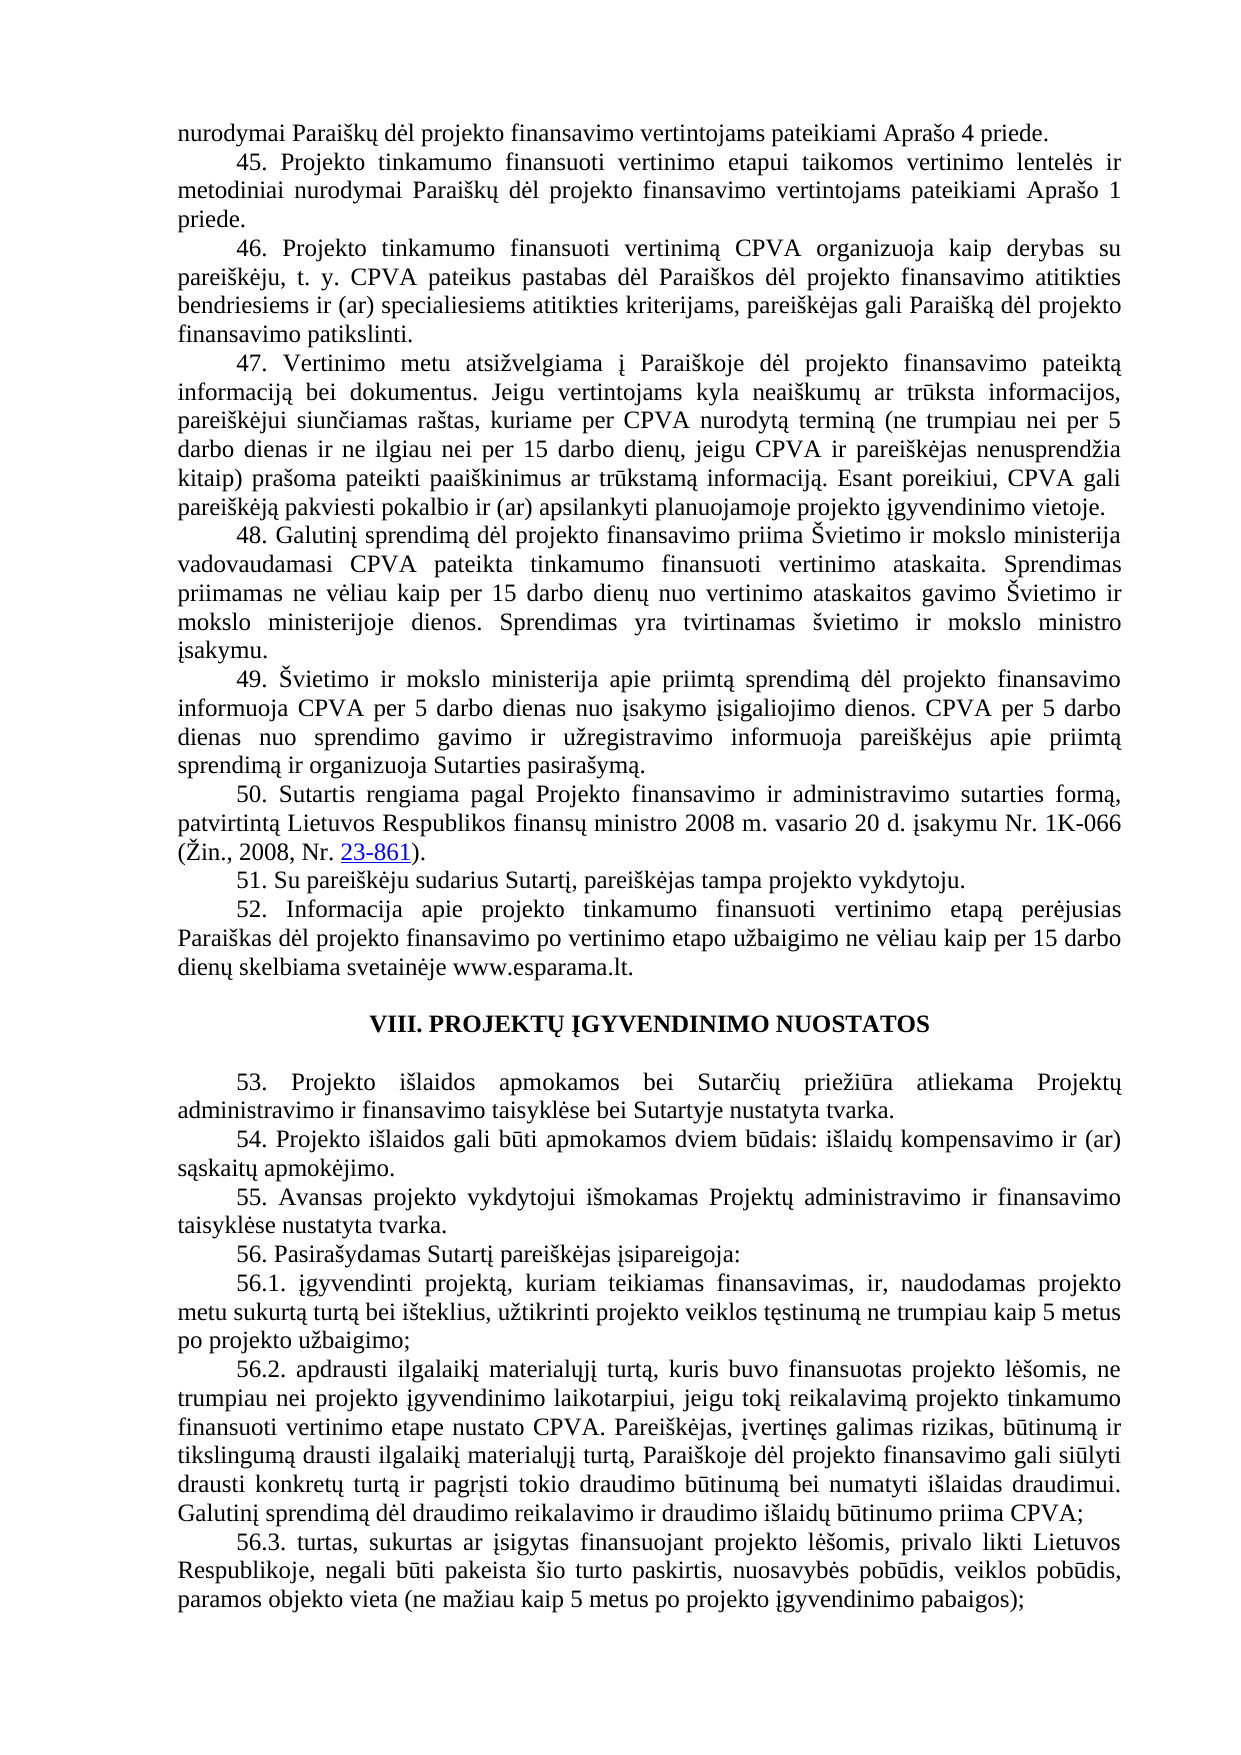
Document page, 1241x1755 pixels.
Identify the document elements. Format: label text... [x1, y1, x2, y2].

text 56.1. įgyvendinti projektą, kuriam teikiamas finansavimas, ir, naudodamas projekto metu sukurtą turtą bei išteklius, užtikrinti projekto veiklos tęstinumą ne trumpiau kaip 5 metus po projekto užbaigimo; [177, 1268, 1122, 1354]
text 45. Projekto tinkamumo finansuoti vertinimo etapui taikomos vertinimo lentelės ir metodiniai nurodymai Paraiškų dėl projekto finansavimo vertintojams pateikiami Aprašo 1 priede. [177, 147, 1122, 233]
text 56. Pasirašydamas Sutartį pareiškėjas įsipareigoja: [177, 1239, 1122, 1268]
text 48. Galutinį sprendimą dėl projekto finansavimo priima Švietimo ir mokslo ministerija vadovaudamasi CPVA pateikta tinkamumo finansuoti vertinimo ataskaita. Sprendimas priimamas ne vėliau kaip per 15 darbo dienų nuo vertinimo ataskaitos gavimo Švietimo ir mokslo ministerijoje dienos. Sprendimas yra tvirtinamas švietimo ir mokslo ministro įsakymu. [177, 521, 1122, 664]
text 47. Vertinimo metu atsižvelgiama į Paraiškoje dėl projekto finansavimo pateiktą informaciją bei dokumentus. Jeigu vertintojams kyla neaiškumų ar trūksta informacijos, pareiškėjui siunčiamas raštas, kuriame per CPVA nurodytą terminą (ne trumpiau nei per 5 darbo dienas ir ne ilgiau nei per 15 darbo dienų, jeigu CPVA ir pareiškėjas nenusprendžia kitaip) prašoma pateikti paaiškinimus ar trūkstamą informaciją. Esant poreikiui, CPVA gali pareiškėją pakviesti pokalbio ir (ar) apsilankyti planuojamoje projekto įgyvendinimo vietoje. [177, 348, 1122, 521]
text 46. Projekto tinkamumo finansuoti vertinimą CPVA organizuoja kaip derybas su pareiškėju, t. y. CPVA pateikus pastabas dėl Paraiškos dėl projekto finansavimo atitikties bendriesiems ir (ar) specialiesiems atitikties kriterijams, pareiškėjas gali Paraišką dėl projekto finansavimo patikslinti. [177, 233, 1122, 348]
text 51. Su pareiškėju sudarius Sutartį, pareiškėjas tampa projekto vykdytoju. [177, 866, 1122, 894]
text 56.3. turtas, sukurtas ar įsigytas finansuojant projekto lėšomis, privalo likti Lietuvos Respublikoje, negali būti pakeista šio turto paskirtis, nuosavybės pobūdis, veiklos pobūdis, paramos objekto vieta (ne mažiau kaip 5 metus po projekto įgyvendinimo pabaigos); [177, 1527, 1122, 1613]
text 49. Švietimo ir mokslo ministerija apie priimtą sprendimą dėl projekto finansavimo informuoja CPVA per 5 darbo dienas nuo įsakymo įsigaliojimo dienos. CPVA per 5 darbo dienas nuo sprendimo gavimo ir užregistravimo informuoja pareiškėjus apie priimtą sprendimą ir organizuoja Sutarties pasirašymą. [177, 664, 1122, 779]
text 54. Projekto išlaidos gali būti apmokamos dviem būdais: išlaidų kompensavimo ir (ar) sąskaitų apmokėjimo. [177, 1124, 1122, 1182]
text 52. Informacija apie projekto tinkamumo finansuoti vertinimo etapą perėjusias Paraiškas dėl projekto finansavimo po vertinimo etapo užbaigimo ne vėliau kaip per 15 darbo dienų skelbiama svetainėje www.esparama.lt. [177, 894, 1122, 981]
text 55. Avansas projekto vykdytojui išmokamas Projektų administravimo ir finansavimo taisyklėse nustatyta tvarka. [177, 1182, 1122, 1239]
text nurodymai Paraiškų dėl projekto finansavimo vertintojams pateikiami Aprašo 4 priede. [177, 118, 1122, 147]
text VIII. PROJEKTŲ ĮGYVENDINIMO NUOSTATOS [177, 1009, 1122, 1038]
text 50. Sutartis rengiama pagal Projekto finansavimo ir administravimo sutarties formą, patvirtintą Lietuvos Respublikos finansų ministro 2008 m. vasario 20 d. įsakymu Nr. 1K-066 (Žin., 2008, Nr. 23-861). [177, 779, 1122, 866]
text 53. Projekto išlaidos apmokamos bei Sutarčių priežiūra atliekama Projektų administravimo ir finansavimo taisyklėse bei Sutartyje nustatyta tvarka. [177, 1067, 1122, 1124]
text 56.2. apdrausti ilgalaikį materialųjį turtą, kuris buvo finansuotas projekto lėšomis, ne trumpiau nei projekto įgyvendinimo laikotarpiui, jeigu tokį reikalavimą projekto tinkamumo finansuoti vertinimo etape nustato CPVA. Pareiškėjas, įvertinęs galimas rizikas, būtinumą ir tikslingumą drausti ilgalaikį materialųjį turtą, Paraiškoje dėl projekto finansavimo gali siūlyti drausti konkretų turtą ir pagrįsti tokio draudimo būtinumą bei numatyti išlaidas draudimui. Galutinį sprendimą dėl draudimo reikalavimo ir draudimo išlaidų būtinumo priima CPVA; [177, 1354, 1122, 1527]
